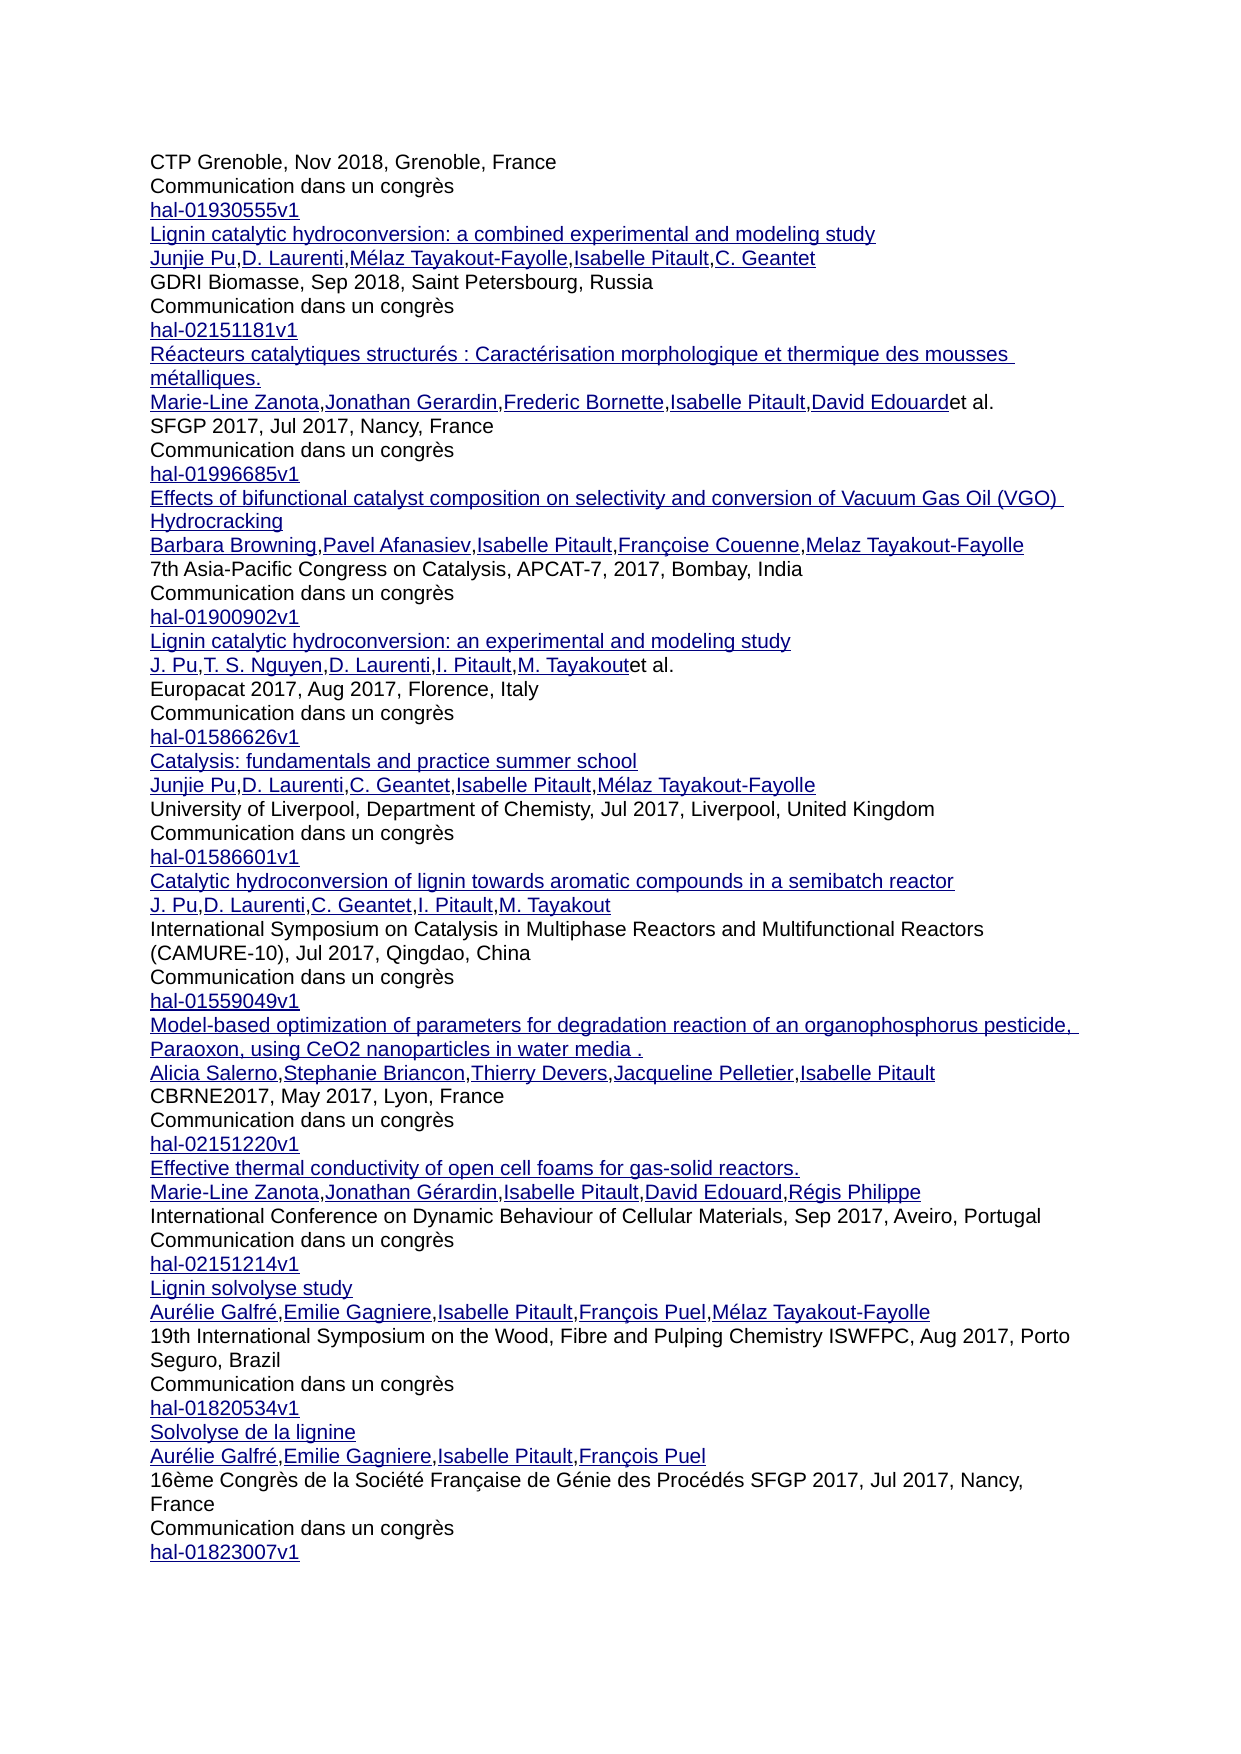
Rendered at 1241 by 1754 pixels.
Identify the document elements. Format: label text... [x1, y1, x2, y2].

table_cell Solvolyse de la lignine Aurélie Galfré,Emilie Gagniere,Isabelle Pitault,François Puel 16ème Congrès de la Société Française de Génie des Procédés SFGP 2017, Jul 2017, Nancy, France Communication dans un congrès hal-01823007v1 [150, 1420, 1090, 1563]
table_cell Effective thermal conductivity of open cell foams for gas-solid reactors. Marie-Line Zanota,Jonathan Gérardin,Isabelle Pitault,David Edouard,Régis Philippe International Conference on Dynamic Behaviour of Cellular Materials, Sep 2017, Aveiro, Portugal Communication dans un congrès hal-02151214v1 [150, 1156, 1090, 1276]
table_cell Catalytic hydroconversion of lignin towards aromatic compounds in a semibatch reactor J. Pu,D. Laurenti,C. Geantet,I. Pitault,M. Tayakout International Symposium on Catalysis in Multiphase Reactors and Multifunctional Reactors (CAMURE-10), Jul 2017, Qingdao, China Communication dans un congrès hal-01559049v1 [150, 869, 1090, 1012]
table_cell CTP Grenoble, Nov 2018, Grenoble, France Communication dans un congrès hal-01930555v1 [150, 150, 1090, 222]
table_cell Réacteurs catalytiques structurés : Caractérisation morphologique et thermique des mousses métalliques. Marie-Line Zanota,Jonathan Gerardin,Frederic Bornette,Isabelle Pitault,David Edouardet al. SFGP 2017, Jul 2017, Nancy, France Communication dans un congrès hal-01996685v1 [150, 342, 1090, 485]
table_cell Lignin catalytic hydroconversion: an experimental and modeling study J. Pu,T. S. Nguyen,D. Laurenti,I. Pitault,M. Tayakoutet al. Europacat 2017, Aug 2017, Florence, Italy Communication dans un congrès hal-01586626v1 [150, 629, 1090, 749]
table_cell Model-based optimization of parameters for degradation reaction of an organophosphorus pesticide, Paraoxon, using CeO2 nanoparticles in water media . Alicia Salerno,Stephanie Briancon,Thierry Devers,Jacqueline Pelletier,Isabelle Pitault CBRNE2017, May 2017, Lyon, France Communication dans un congrès hal-02151220v1 [150, 1013, 1090, 1156]
table_cell Effects of bifunctional catalyst composition on selectivity and conversion of Vacuum Gas Oil (VGO) Hydrocracking Barbara Browning,Pavel Afanasiev,Isabelle Pitault,Françoise Couenne,Melaz Tayakout-Fayolle 7th Asia-Pacific Congress on Catalysis, APCAT-7, 2017, Bombay, India Communication dans un congrès hal-01900902v1 [150, 485, 1090, 629]
table_cell Lignin catalytic hydroconversion: a combined experimental and modeling study Junjie Pu,D. Laurenti,Mélaz Tayakout-Fayolle,Isabelle Pitault,C. Geantet GDRI Biomasse, Sep 2018, Saint Petersbourg, Russia Communication dans un congrès hal-02151181v1 [150, 222, 1090, 342]
table_cell Lignin solvolyse study Aurélie Galfré,Emilie Gagniere,Isabelle Pitault,François Puel,Mélaz Tayakout-Fayolle 19th International Symposium on the Wood, Fibre and Pulping Chemistry ISWFPC, Aug 2017, Porto Seguro, Brazil Communication dans un congrès hal-01820534v1 [150, 1276, 1090, 1420]
table_cell Catalysis: fundamentals and practice summer school Junjie Pu,D. Laurenti,C. Geantet,Isabelle Pitault,Mélaz Tayakout-Fayolle University of Liverpool, Department of Chemisty, Jul 2017, Liverpool, United Kingdom Communication dans un congrès hal-01586601v1 [150, 749, 1090, 869]
